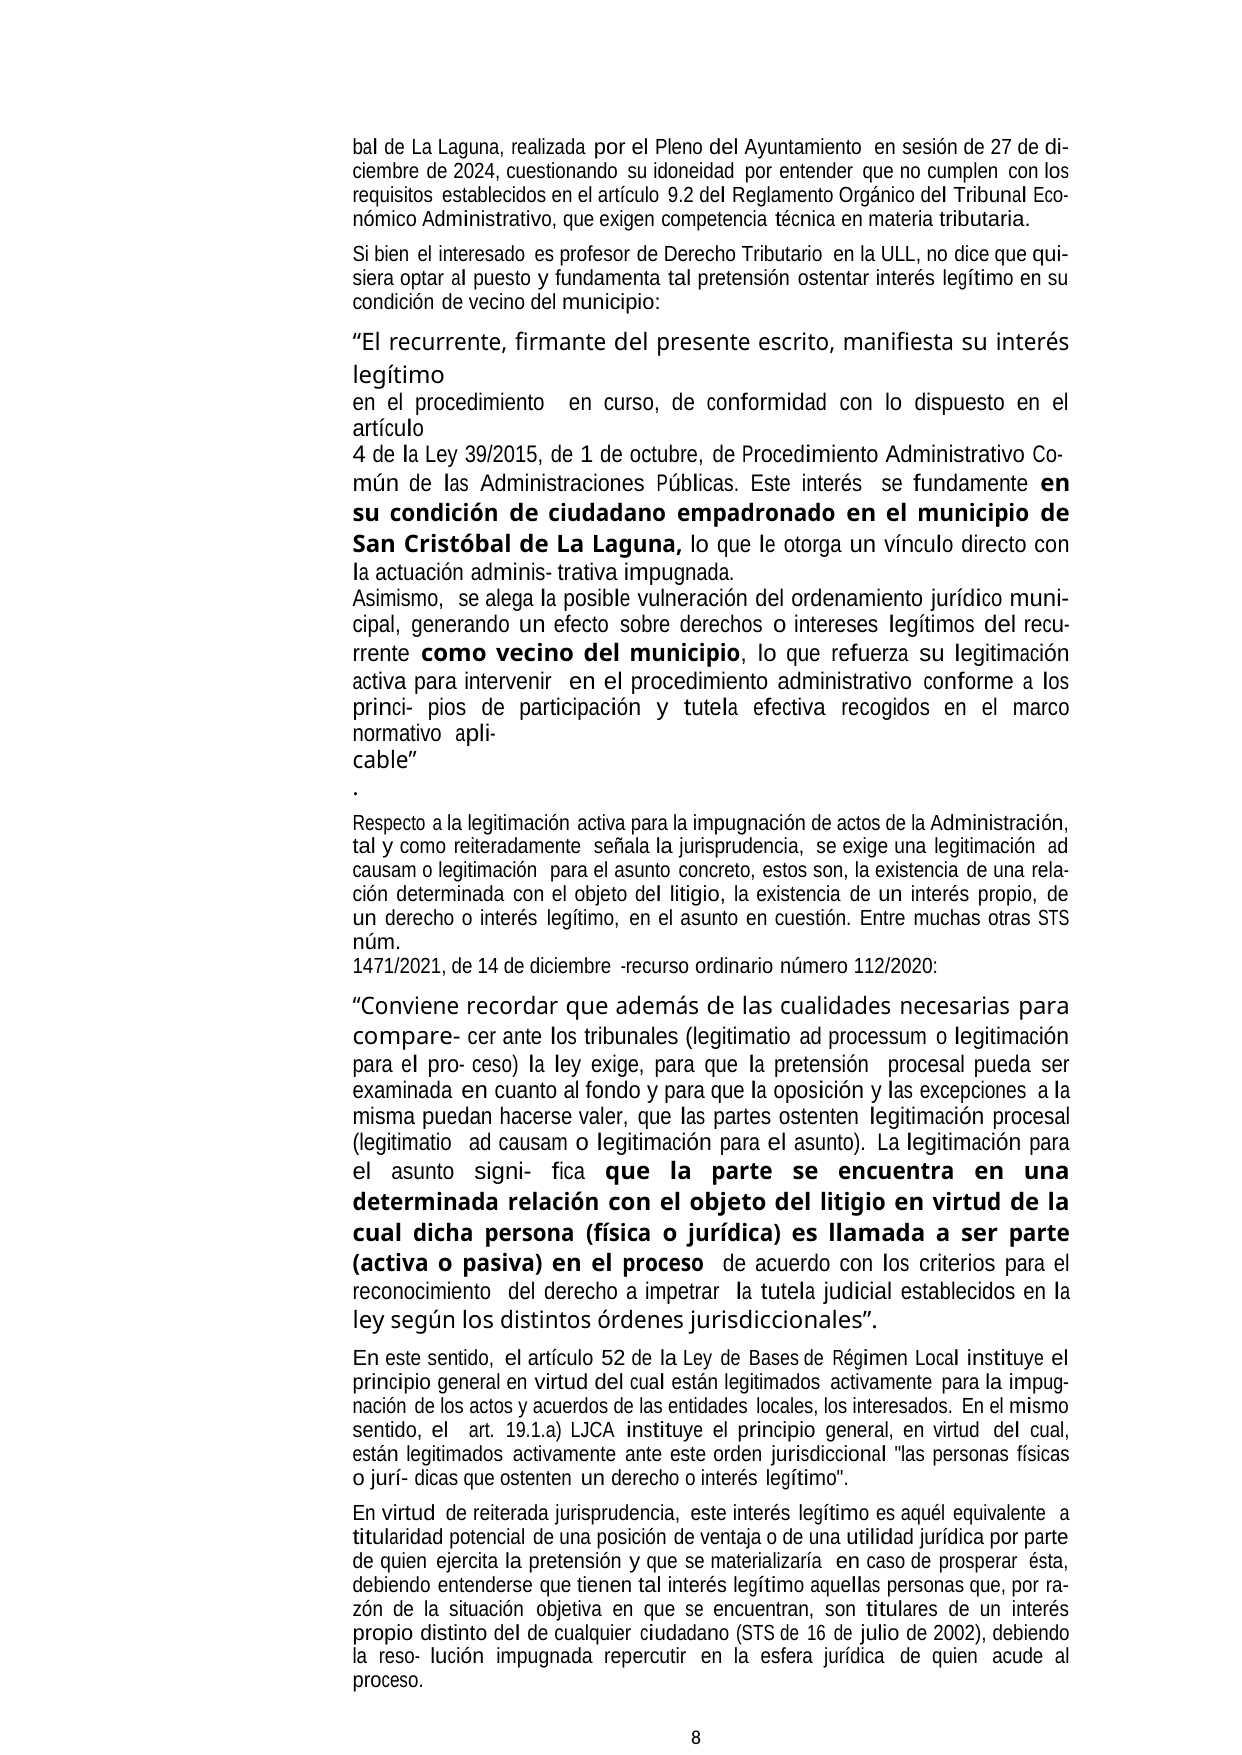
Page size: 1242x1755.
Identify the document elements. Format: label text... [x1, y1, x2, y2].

text “El recurrente, firmante del presente escrito, manifiesta su interés legítimo [352, 325, 1069, 390]
text cable”. [352, 746, 422, 801]
text mún de las Administraciones Públicas. Este interés se fundamente en su condición de ciudadano empadronado en el municipio de San Cristóbal de La Laguna, lo que le otorga un vínculo directo con la actuación adminis- trativa impugnada. [352, 467, 1070, 585]
text En este sentido, el artículo 52 de la Ley de Bases de Régimen Local instituye el principio general en virtud del cual están legitimados activamente para la impug- nación de los actos y acuerdos de las entidades locales, los interesados. En el mismo sentido, el art. 19.1.a) LJCA instituye el principio general, en virtud del cual, están legitimados activamente ante este orden jurisdiccional "las personas físicas o jurí- dicas que ostenten un derecho o interés legítimo". [352, 1346, 1069, 1490]
text bal de La Laguna, realizada por el Pleno del Ayuntamiento en sesión de 27 de di- ciembre de 2024, cuestionando su idoneidad por entender que no cumplen con los requisitos establecidos en el artículo 9.2 del Reglamento Orgánico del Tribunal Eco- nómico Administrativo, que exigen competencia técnica en materia tributaria. [352, 135, 1069, 231]
text En virtud de reiterada jurisprudencia, este interés legítimo es aquél equivalente a titularidad potencial de una posición de ventaja o de una utilidad jurídica por parte de quien ejercita la pretensión y que se materializaría en caso de prosperar ésta, debiendo entenderse que tienen tal interés legítimo aquellas personas que, por ra- zón de la situación objetiva en que se encuentran, son titulares de un interés propio distinto del de cualquier ciudadano (STS de 16 de julio de 2002), debiendo la reso- lución impugnada repercutir en la esfera jurídica de quien acude al proceso. [352, 1501, 1069, 1693]
text Respecto a la legitimación activa para la impugnación de actos de la Administración, tal y como reiteradamente señala la jurisprudencia, se exige una legitimación ad causam o legitimación para el asunto concreto, estos son, la existencia de una rela- ción determinada con el objeto del litigio, la existencia de un interés propio, de un derecho o interés legítimo, en el asunto en cuestión. Entre muchas otras STS núm. [352, 811, 1069, 954]
text 4 de la Ley 39/2015, de 1 de octubre, de Procedimiento Administrativo Co- [352, 441, 1068, 467]
text 8 [685, 1726, 706, 1750]
text 1471/2021, de 14 de diciembre -recurso ordinario número 112/2020: [352, 954, 944, 979]
text Si bien el interesado es profesor de Derecho Tributario en la ULL, no dice que qui- siera optar al puesto y fundamenta tal pretensión ostentar interés legítimo en su condición de vecino del municipio: [352, 242, 1069, 314]
text Asimismo, se alega la posible vulneración del ordenamiento jurídico muni- cipal, generando un efecto sobre derechos o intereses legítimos del recu- rrente como vecino del municipio, lo que refuerza su legitimación activa para intervenir en el procedimiento administrativo conforme a los princi- pios de participación y tutela efectiva recogidos en el marco normativo apli- [352, 586, 1069, 746]
text en el procedimiento en curso, de conformidad con lo dispuesto en el artículo [352, 390, 1069, 441]
text “Conviene recordar que además de las cualidades necesarias para compare- cer ante los tribunales (legitimatio ad processum o legitimación para el pro- ceso) la ley exige, para que la pretensión procesal pueda ser examinada en cuanto al fondo y para que la oposición y las excepciones a la misma puedan hacerse valer, que las partes ostenten legitimación procesal (legitimatio ad causam o legitimación para el asunto). La legitimación para el asunto signi- fica que la parte se encuentra en una determinada relación con el objeto del litigio en virtud de la cual dicha persona (física o jurídica) es llamada a ser parte (activa o pasiva) en el proceso de acuerdo con los criterios para el reconocimiento del derecho a impetrar la tutela judicial establecidos en la ley según los distintos órdenes jurisdiccionales”. [352, 990, 1070, 1336]
